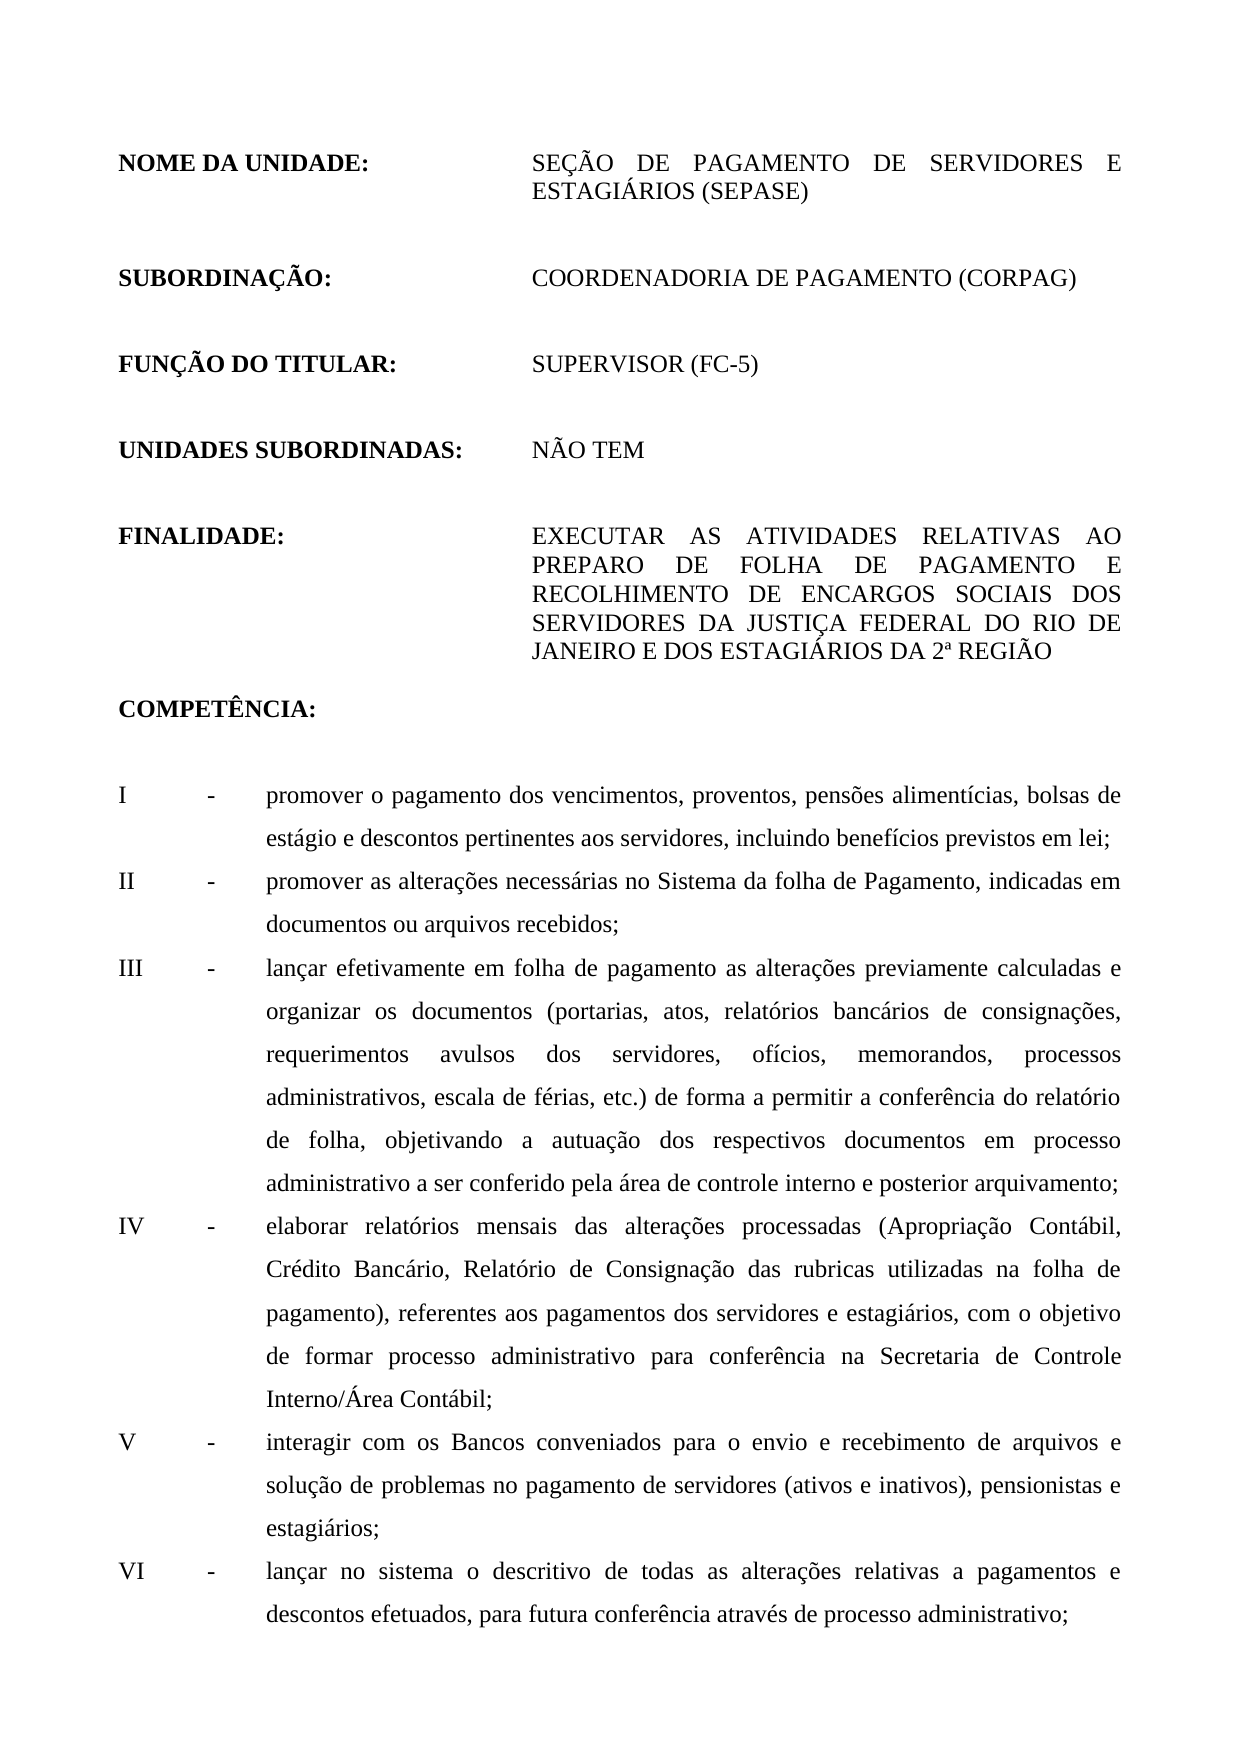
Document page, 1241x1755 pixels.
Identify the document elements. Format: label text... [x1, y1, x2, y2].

text IV - elaborar relatórios mensais das alterações processadas (Apropriação Contábil, Crédito Bancário, Relatório de Consignação das rubricas utilizadas na folha de pagamento), referentes aos pagamentos dos servidores e estagiários, com o objetivo de formar processo administrativo para conferência na Secretaria de Controle Interno/Área Contábil; [118, 1211, 1122, 1413]
text III - lançar efetivamente em folha de pagamento as alterações previamente calculadas e organizar os documentos (portarias, atos, relatórios bancários de consignações, requerimentos avulsos dos servidores, ofícios, memorandos, processos administrativos, escala de férias, etc.) de forma a permitir a conferência do relatório de folha, objetivando a autuação dos respectivos documentos em processo administrativo a ser conferido pela área de controle interno e posterior arquivamento; [118, 953, 1122, 1197]
text COMPETÊNCIA: [118, 694, 1122, 723]
text VI - lançar no sistema o descritivo de todas as alterações relativas a pagamentos e descontos efetuados, para futura conferência através de processo administrativo; [118, 1556, 1122, 1628]
text FINALIDADE: EXECUTAR AS ATIVIDADES RELATIVAS AO PREPARO DE FOLHA DE PAGAMENTO E RECOLHIMENTO DE ENCARGOS SOCIAIS DOS SERVIDORES DA JUSTIÇA FEDERAL DO RIO DE JANEIRO E DOS ESTAGIÁRIOS DA 2ª REGIÃO [118, 521, 1122, 665]
text SUBORDINAÇÃO: COORDENADORIA DE PAGAMENTO (CORPAG) [118, 263, 1122, 291]
text V - interagir com os Bancos conveniados para o envio e recebimento de arquivos e solução de problemas no pagamento de servidores (ativos e inativos), pensionistas e estagiários; [118, 1427, 1122, 1542]
text FUNÇÃO DO TITULAR: SUPERVISOR (FC-5) [118, 349, 1122, 378]
text UNIDADES SUBORDINADAS: NÃO TEM [118, 435, 1122, 464]
text NOME DA UNIDADE: SEÇÃO DE PAGAMENTO DE SERVIDORES E ESTAGIÁRIOS (SEPASE) [118, 148, 1122, 205]
text II - promover as alterações necessárias no Sistema da folha de Pagamento, indicadas em documentos ou arquivos recebidos; [118, 866, 1122, 938]
text I - promover o pagamento dos vencimentos, proventos, pensões alimentícias, bolsas de estágio e descontos pertinentes aos servidores, incluindo benefícios previstos em lei; [118, 780, 1122, 852]
